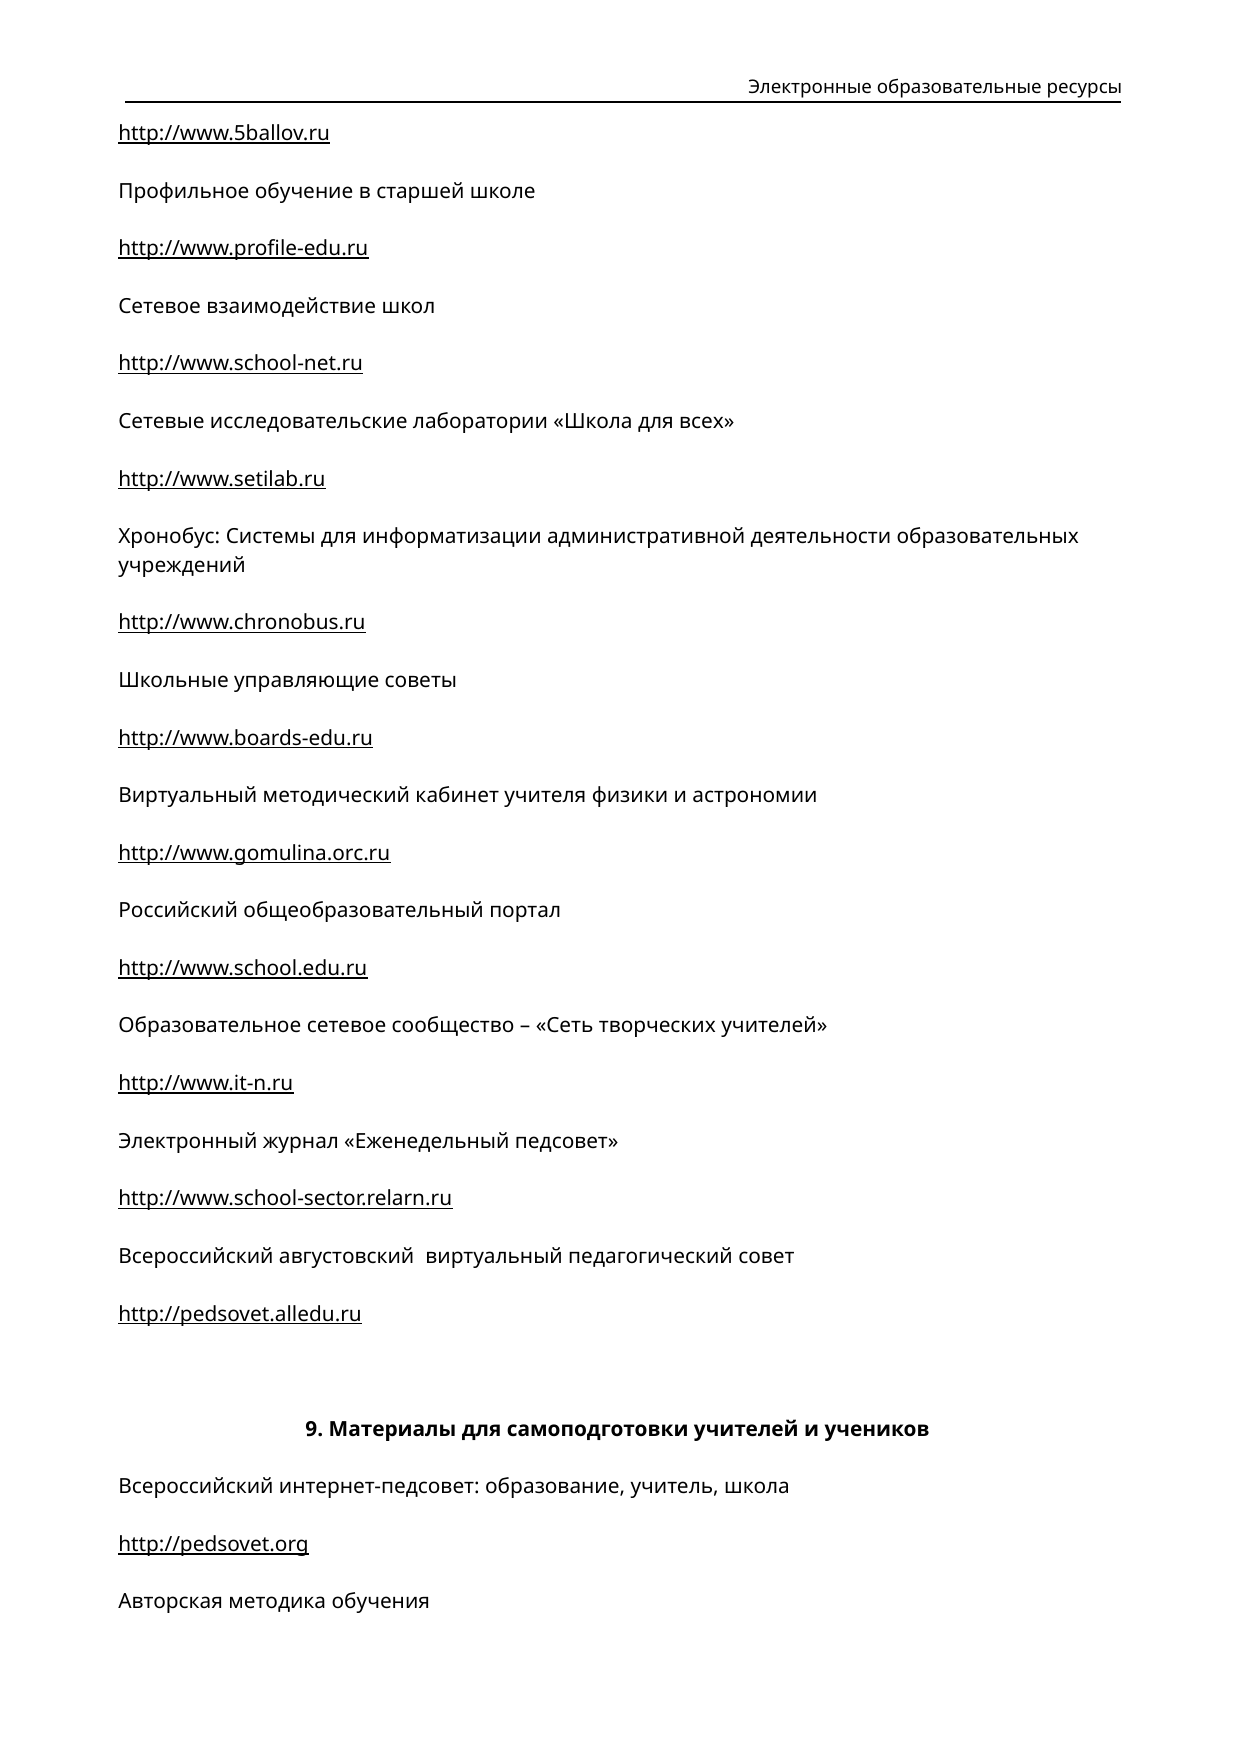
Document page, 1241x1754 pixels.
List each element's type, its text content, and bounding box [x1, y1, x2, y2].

text Виртуальный методический кабинет учителя физики и астрономии [118, 780, 1122, 809]
text http://pedsovet.alledu.ru [118, 1299, 1122, 1327]
text Авторская методика обучения [118, 1587, 1122, 1615]
text Сетевое взаимодействие школ [118, 291, 1122, 319]
text http://pedsovet.org [118, 1529, 1122, 1557]
text Всероссийский августовский виртуальный педагогический совет [118, 1241, 1122, 1269]
text Школьные управляющие советы [118, 665, 1122, 693]
text Всероссийский интернет-педсовет: образование, учитель, школа [118, 1471, 1122, 1500]
text http://www.it-n.ru [118, 1068, 1122, 1097]
text http://www.setilab.ru [118, 464, 1122, 492]
text http://www.chronobus.ru [118, 607, 1122, 636]
text http://www.boards-edu.ru [118, 723, 1122, 751]
text http://www.school-sector.relarn.ru [118, 1183, 1122, 1212]
text Сетевые исследовательские лаборатории «Школа для всех» [118, 406, 1122, 434]
text http://www.gomulina.orc.ru [118, 838, 1122, 866]
text Профильное обучение в старшей школе [118, 176, 1122, 204]
text Хронобус: Системы для информатизации административной деятельности образовательных учреждений [118, 521, 1122, 578]
text http://www.school-net.ru [118, 348, 1122, 377]
text http://www.profile-edu.ru [118, 233, 1122, 262]
text Образовательное сетевое сообщество – «Сеть творческих учителей» [118, 1011, 1122, 1039]
text 9. Материалы для самоподготовки учителей и учеников [118, 1414, 1122, 1442]
text Российский общеобразовательный портал [118, 895, 1122, 924]
text http://www.5ballov.ru [118, 118, 1122, 147]
text Электронный журнал «Еженедельный педсовет» [118, 1126, 1122, 1154]
text http://www.school.edu.ru [118, 953, 1122, 981]
